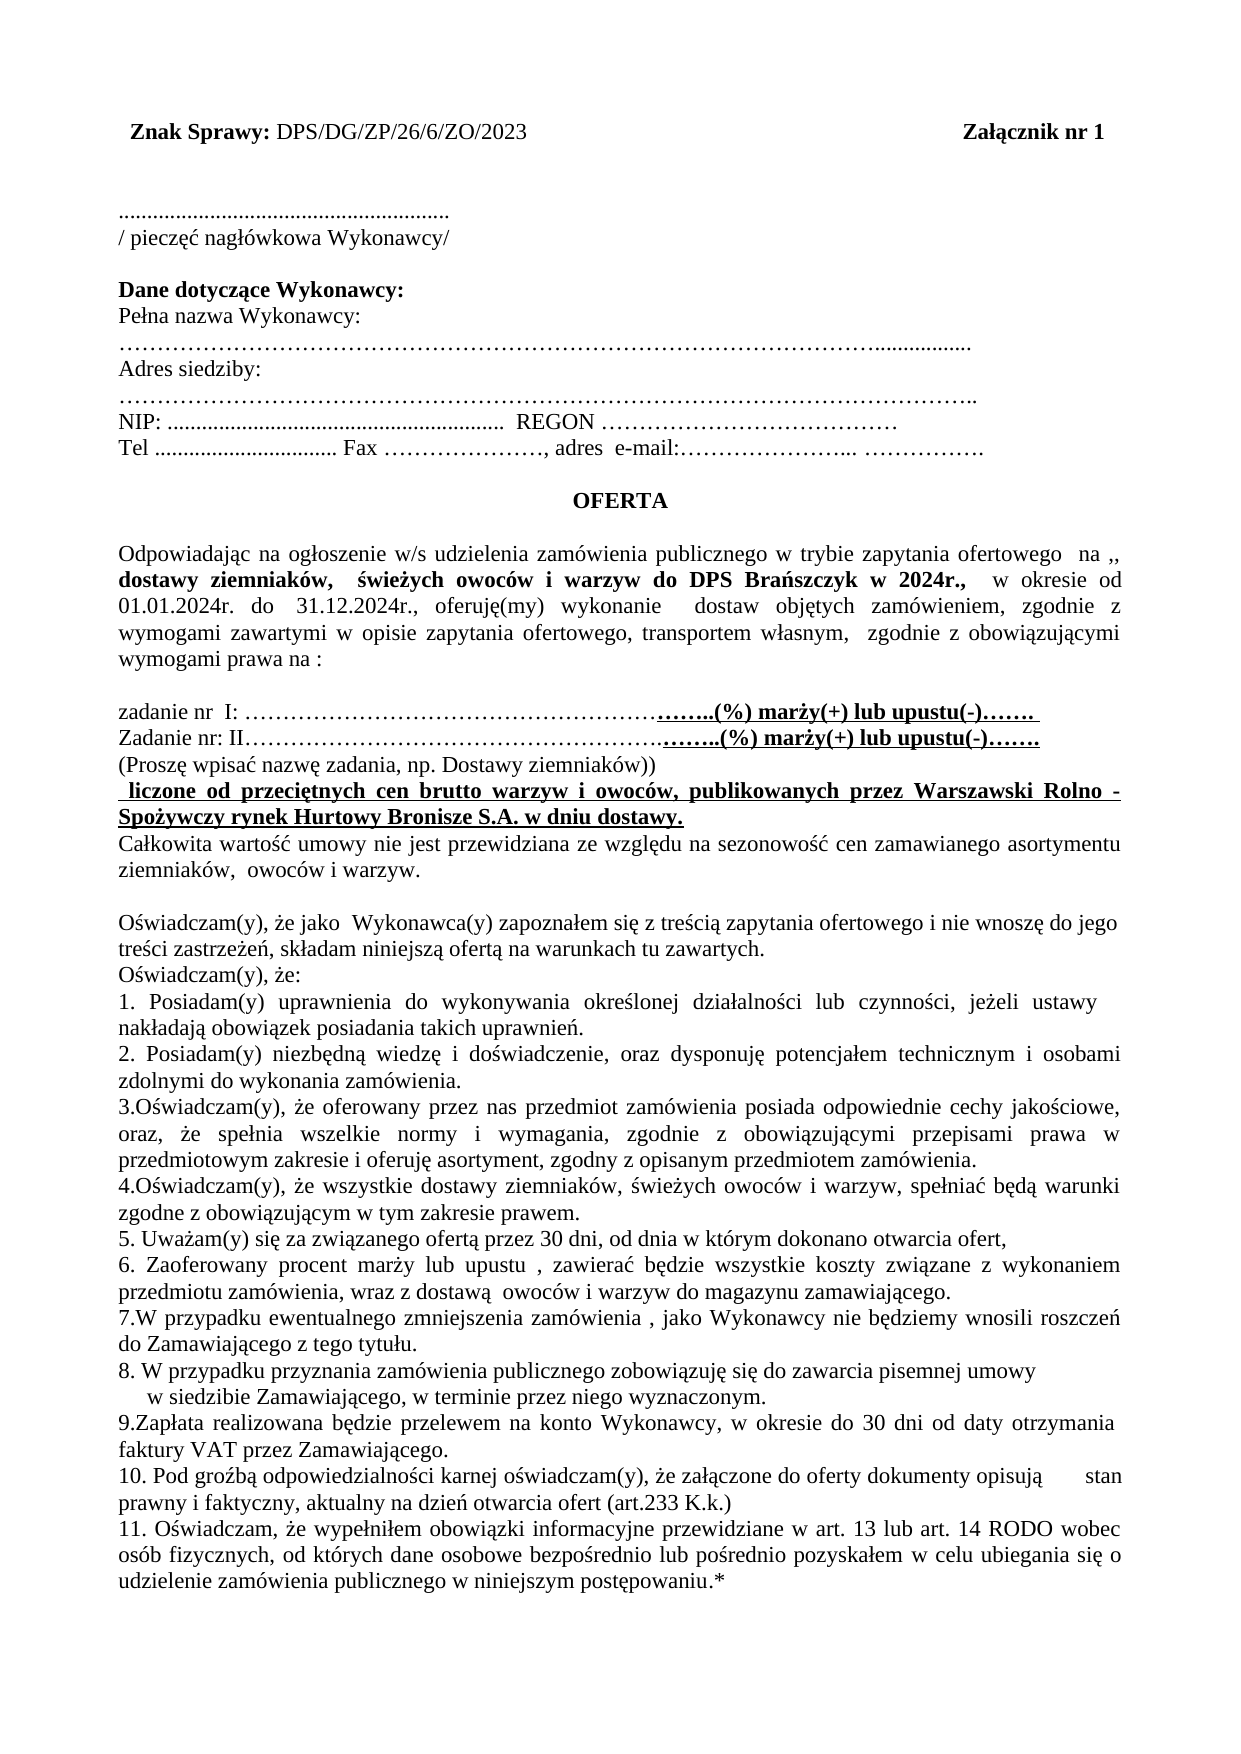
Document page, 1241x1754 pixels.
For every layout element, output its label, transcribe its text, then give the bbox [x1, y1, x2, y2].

text 2. Posiadam(y) niezbędną wiedzę i doświadczenie, oraz dysponuję potencjałem technicznym i osobami zdolnymi do wykonania zamówienia. [118, 1041, 1122, 1093]
text liczone od przeciętnych cen brutto warzyw i owoców, publikowanych przez Warszawski Rolno - Spożywczy rynek Hurtowy Bronisze S.A. w dniu dostawy. [118, 777, 1122, 830]
text Tel ................................ Fax …………………, adres e-mail:…………………... ……………. [118, 434, 1122, 461]
text NIP: ........................................................... REGON ………………………………… [118, 408, 1122, 434]
text OFERTA [118, 487, 1122, 513]
text 11. Oświadczam, że wypełniłem obowiązki informacyjne przewidziane w art. 13 lub art. 14 RODO wobec osób fizycznych, od których dane osobowe bezpośrednio lub pośrednio pozyskałem w celu ubiegania się o udzielenie zamówienia publicznego w niniejszym postępowaniu.* [118, 1515, 1122, 1594]
text 8. W przypadku przyznania zamówienia publicznego zobowiązuję się do zawarcia pisemnej umowy [118, 1357, 1122, 1383]
text 6. Zaoferowany procent marży lub upustu , zawierać będzie wszystkie koszty związane z wykonaniem przedmiotu zamówienia, wraz z dostawą owoców i warzyw do magazynu zamawiającego. [118, 1251, 1122, 1304]
text Dane dotyczące Wykonawcy: [118, 276, 1122, 303]
text Oświadczam(y), że jako Wykonawca(y) zapoznałem się z treścią zapytania ofertowego i nie wnoszę do jego treści zastrzeżeń, składam niniejszą ofertą na warunkach tu zawartych. [118, 909, 1122, 961]
text 10. Pod groźbą odpowiedzialności karnej oświadczam(y), że załączone do oferty dokumenty opisują stan prawny i faktyczny, aktualny na dzień otwarcia ofert (art.233 K.k.) [118, 1462, 1122, 1515]
text zadanie nr I: ……………………………………………………..(%) marży(+) lub upustu(-)……. [118, 698, 1122, 724]
text Zadanie nr: II……………………………………………….……..(%) marży(+) lub upustu(-)……. [118, 724, 1122, 751]
text w siedzibie Zamawiającego, w terminie przez niego wyznaczonym. [118, 1383, 1122, 1409]
text 1. Posiadam(y) uprawnienia do wykonywania określonej działalności lub czynności, jeżeli ustawy nakładają obowiązek posiadania takich uprawnień. [118, 988, 1122, 1041]
text (Proszę wpisać nazwę zadania, np. Dostawy ziemniaków)) [118, 751, 1122, 777]
text Znak Sprawy: DPS/DG/ZP/26/6/ZO/2023 Załącznik nr 1 [118, 118, 1122, 144]
text 7.W przypadku ewentualnego zmniejszenia zamówienia , jako Wykonawcy nie będziemy wnosili roszczeń do Zamawiającego z tego tytułu. [118, 1304, 1122, 1357]
text Adres siedziby: ………………………………………………………………………………………………….. [118, 355, 1122, 408]
text 3.Oświadczam(y), że oferowany przez nas przedmiot zamówienia posiada odpowiednie cechy jakościowe, oraz, że spełnia wszelkie normy i wymagania, zgodnie z obowiązującymi przepisami prawa w przedmiotowym zakresie i oferuję asortyment, zgodny z opisanym przedmiotem zamówienia. [118, 1093, 1122, 1172]
text .......................................................... [118, 197, 1122, 223]
text 4.Oświadczam(y), że wszystkie dostawy ziemniaków, świeżych owoców i warzyw, spełniać będą warunki zgodne z obowiązującym w tym zakresie prawem. [118, 1172, 1122, 1225]
text 9.Zapłata realizowana będzie przelewem na konto Wykonawcy, w okresie do 30 dni od daty otrzymania faktury VAT przez Zamawiającego. [118, 1409, 1122, 1462]
text Oświadczam(y), że: [118, 961, 1122, 988]
text Odpowiadając na ogłoszenie w/s udzielenia zamówienia publicznego w trybie zapytania ofertowego na ,, dostawy ziemniaków, świeżych owoców i warzyw do DPS Brańszczyk w 2024r., w okresie od 01.01.2024r. do 31.12.2024r., oferuję(my) wykonanie dostaw objętych zamówieniem, zgodnie z wymogami zawartymi w opisie zapytania ofertowego, transportem własnym, zgodnie z obowiązującymi wymogami prawa na : [118, 540, 1122, 672]
text Całkowita wartość umowy nie jest przewidziana ze względu na sezonowość cen zamawianego asortymentu ziemniaków, owoców i warzyw. [118, 830, 1122, 882]
text 5. Uważam(y) się za związanego ofertą przez 30 dni, od dnia w którym dokonano otwarcia ofert, [118, 1225, 1122, 1251]
text / pieczęć nagłówkowa Wykonawcy/ [118, 223, 1122, 250]
text Pełna nazwa Wykonawcy:………………………………………………………………………………………................. [118, 303, 1122, 355]
